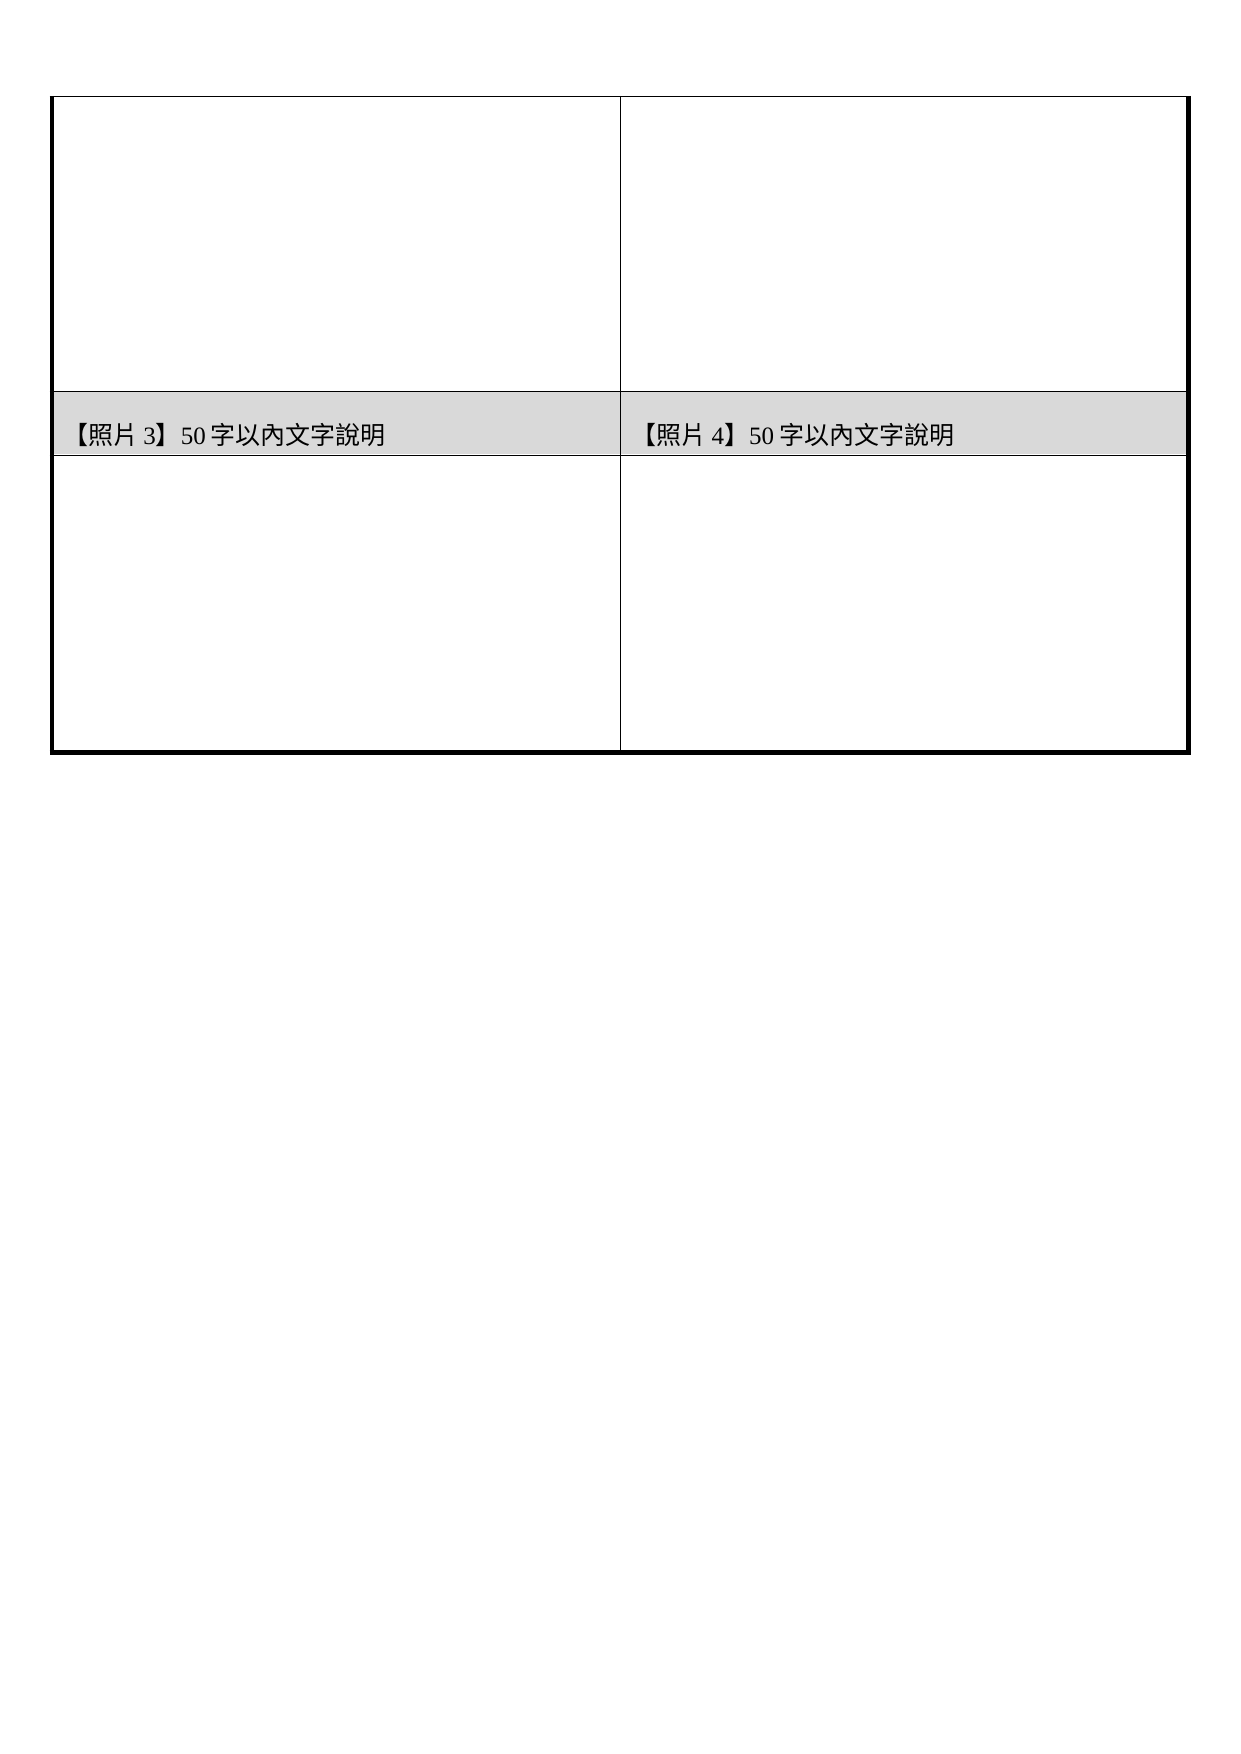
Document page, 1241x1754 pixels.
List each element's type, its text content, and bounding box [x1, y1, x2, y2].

table_cell [621, 456, 1186, 750]
table_cell [621, 97, 1186, 391]
table_cell [54, 97, 620, 391]
table_cell 【照片4】50字以內文字說明 [621, 392, 1186, 454]
table_cell 【照片3】50字以內文字說明 [54, 392, 620, 454]
table_cell [54, 456, 620, 750]
